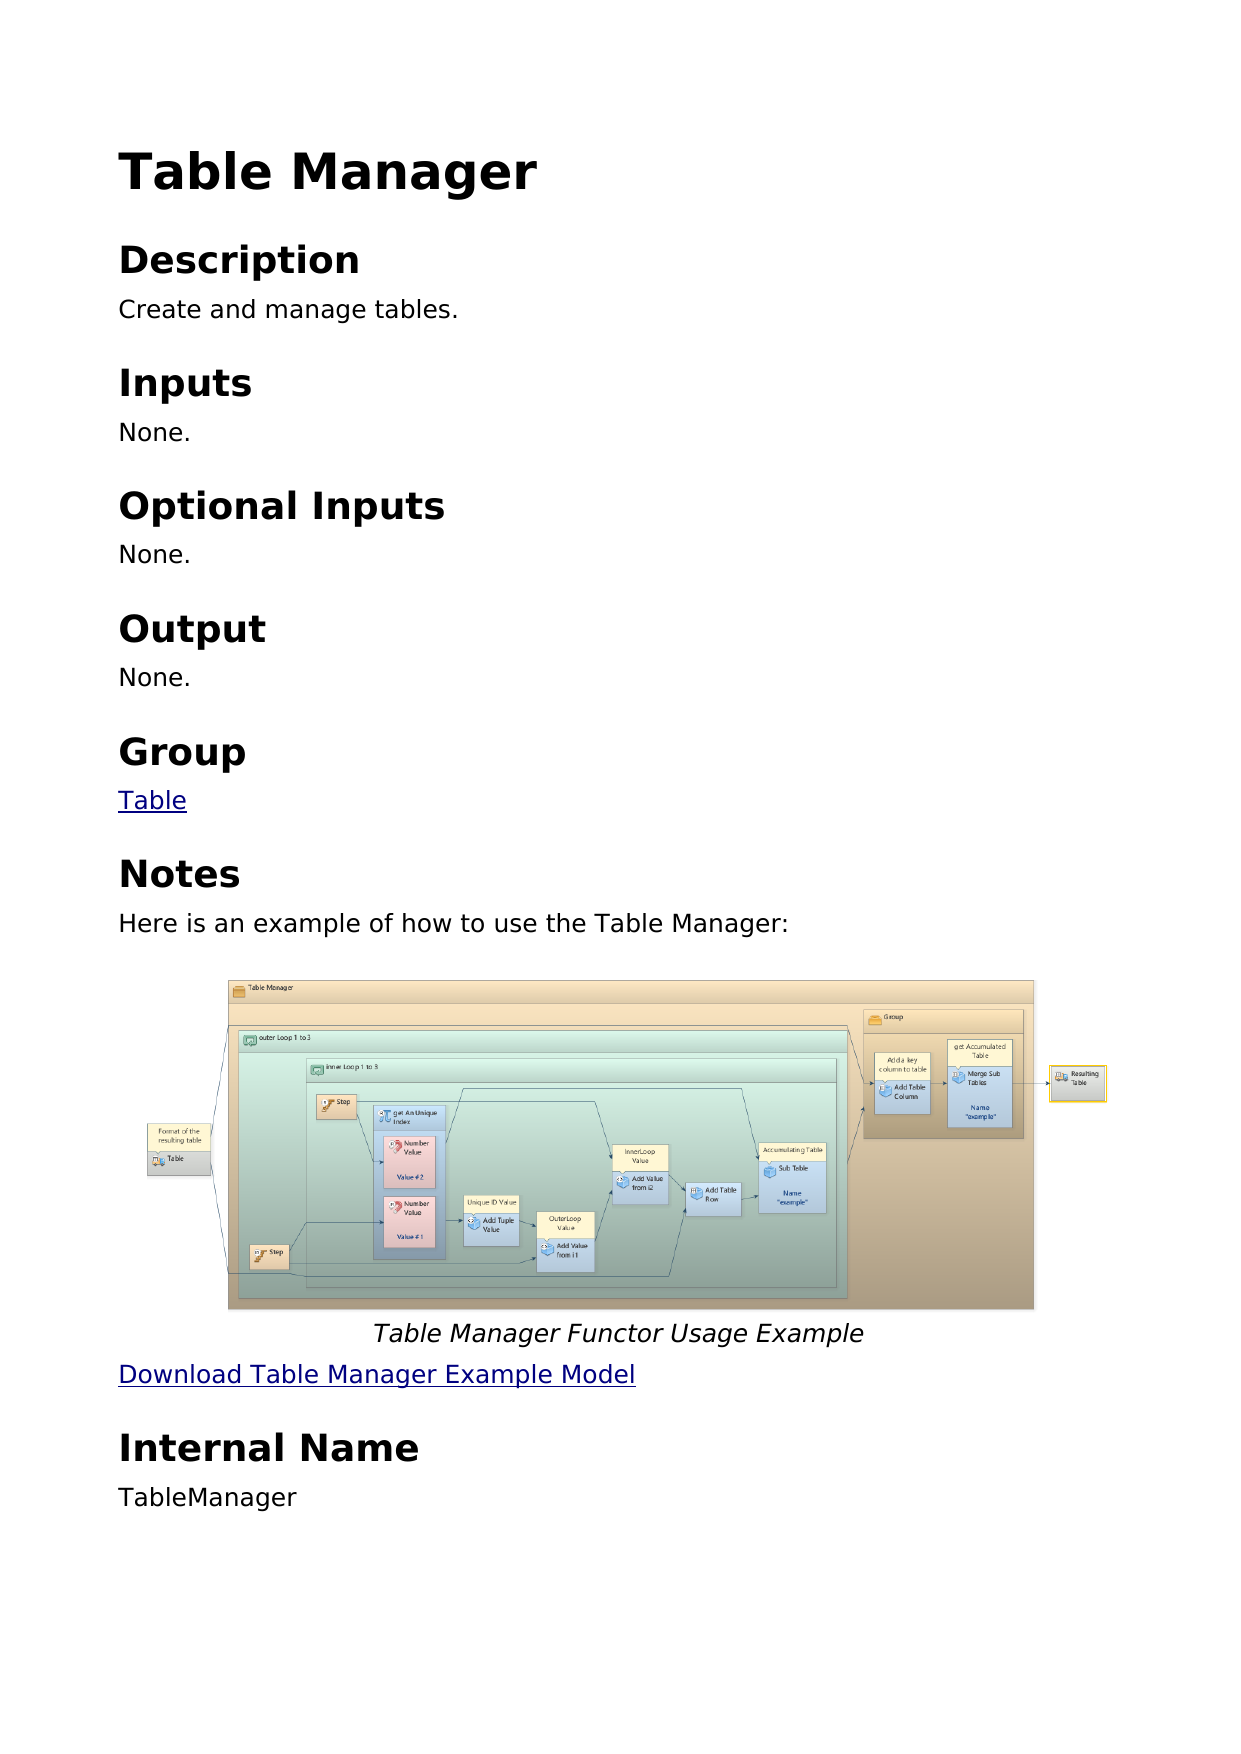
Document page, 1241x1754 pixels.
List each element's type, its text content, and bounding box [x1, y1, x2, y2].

text Download Table Manager Example Model [118, 1360, 1122, 1389]
subtitle Group [118, 730, 1122, 774]
subtitle Description [118, 239, 1122, 282]
picture [118, 963, 1123, 1319]
text Here is an example of how to use the Table Manager: [118, 909, 1122, 938]
subtitle Output [118, 607, 1122, 651]
subtitle Table Manager [118, 143, 1122, 201]
text TableManager [118, 1483, 1122, 1512]
text None. [118, 663, 1122, 693]
text None. [118, 418, 1122, 447]
text None. [118, 541, 1122, 570]
subtitle Notes [118, 853, 1122, 897]
text Create and manage tables. [118, 295, 1122, 324]
subtitle Optional Inputs [118, 484, 1122, 528]
subtitle Inputs [118, 362, 1122, 405]
subtitle Internal Name [118, 1427, 1122, 1471]
text Table [118, 786, 1122, 815]
text Table Manager Functor Usage Example [118, 1319, 1122, 1348]
